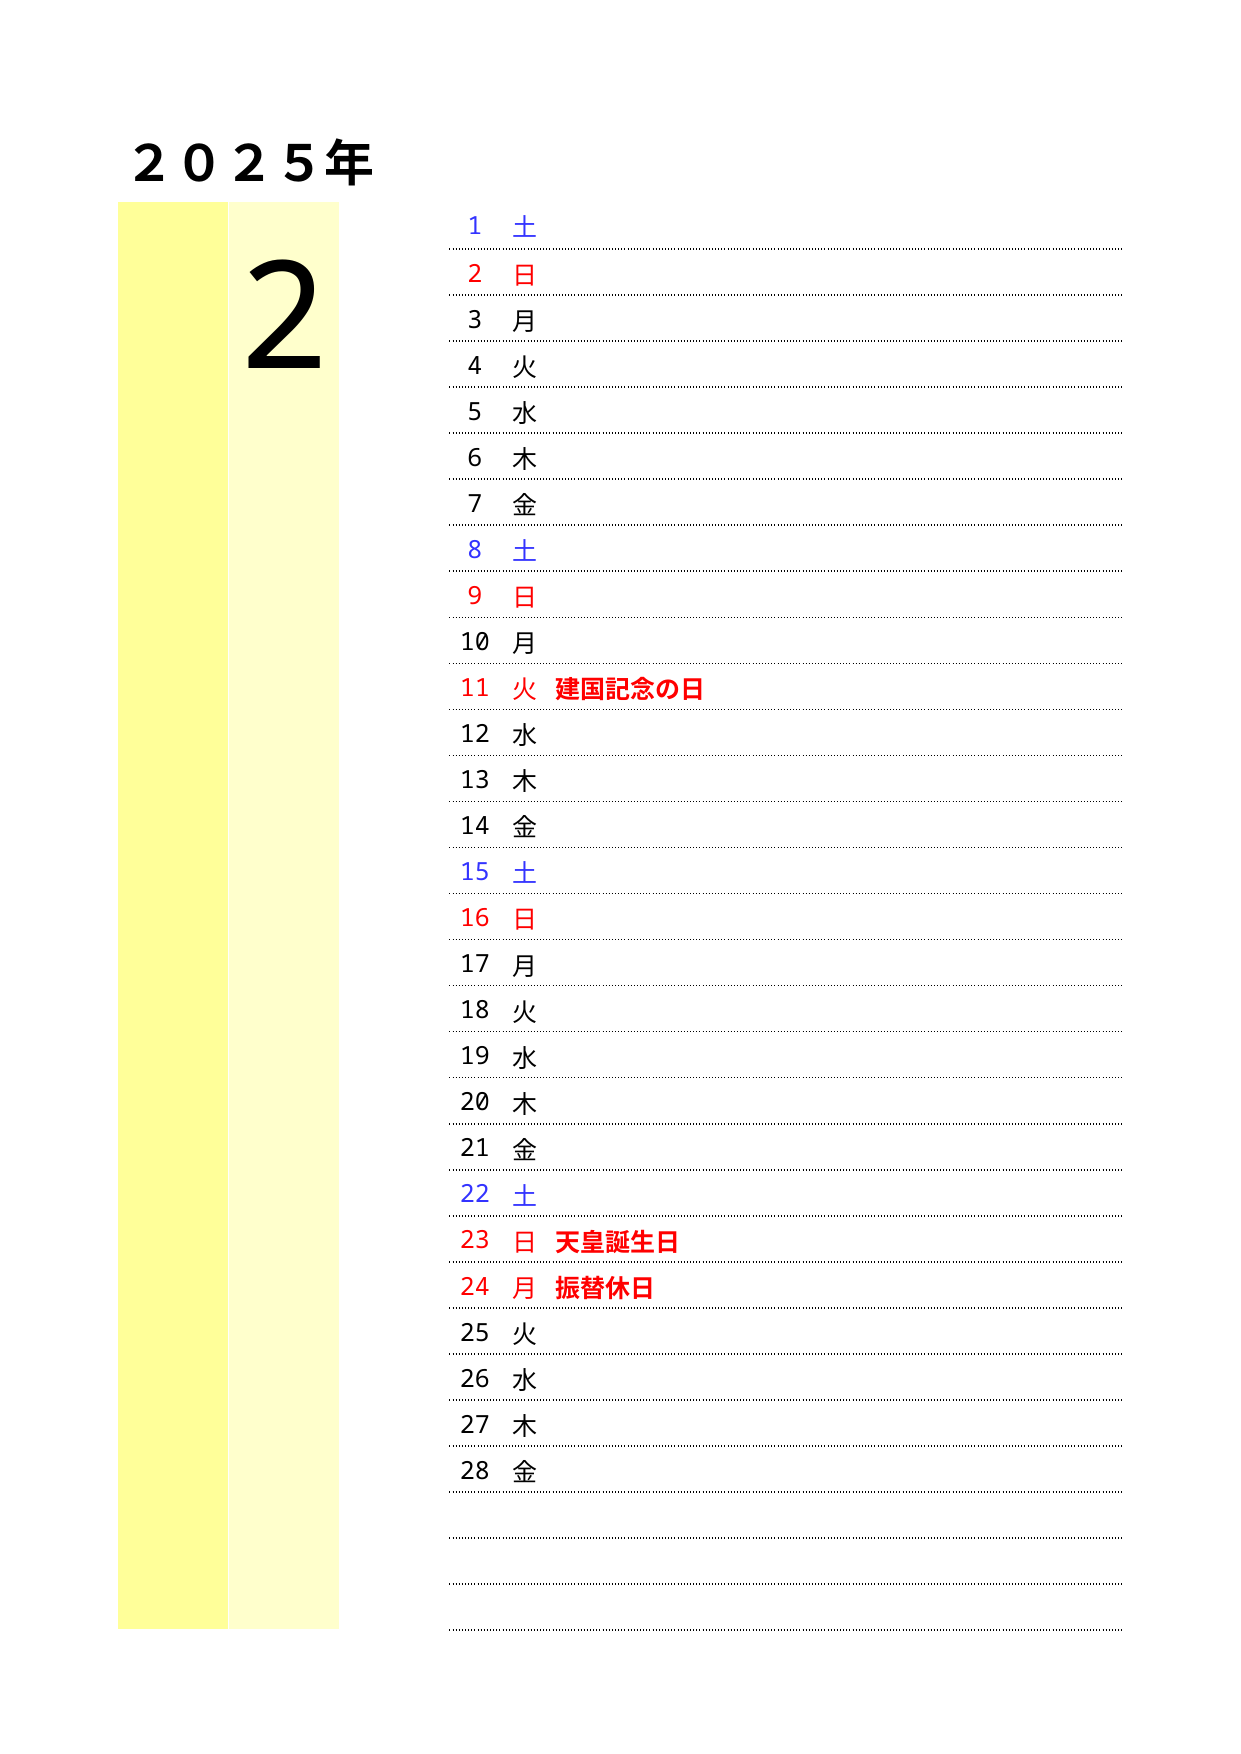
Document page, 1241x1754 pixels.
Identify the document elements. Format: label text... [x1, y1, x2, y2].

table_cell 3 [449, 294, 499, 340]
table_cell 11 [449, 663, 499, 708]
table_cell 水 [500, 1353, 550, 1399]
table_cell [500, 1491, 550, 1537]
table_cell [550, 1169, 1122, 1215]
table_cell 19 [449, 1031, 499, 1077]
table_header ２０２５年 [118, 118, 1122, 202]
table_cell 21 [449, 1123, 499, 1169]
table_cell [550, 1537, 1122, 1583]
table_cell 24 [449, 1261, 499, 1307]
table_cell [550, 1307, 1122, 1353]
table_cell 23 [449, 1215, 499, 1261]
table_cell [550, 1399, 1122, 1445]
table_cell 火 [500, 340, 550, 386]
table_cell 木 [500, 755, 550, 801]
table_cell [449, 1583, 499, 1629]
table_cell 月 [500, 1261, 550, 1307]
table_cell [118, 202, 228, 432]
table_cell 火 [500, 1307, 550, 1353]
table_cell 天皇誕生日 [550, 1215, 1122, 1261]
table_cell [500, 1583, 550, 1629]
table_cell [550, 432, 1122, 478]
table_cell 8 [449, 524, 499, 570]
table_cell 10 [449, 616, 499, 662]
table_cell [550, 755, 1122, 801]
table_cell [550, 1491, 1122, 1537]
table_cell [550, 386, 1122, 432]
table_cell 16 [449, 893, 499, 939]
table_cell 土 [500, 202, 550, 248]
table_cell 水 [500, 709, 550, 754]
table_cell 水 [500, 1031, 550, 1077]
table_cell 27 [449, 1399, 499, 1445]
table_cell 金 [500, 801, 550, 847]
table_cell 金 [500, 478, 550, 524]
table_cell 月 [500, 616, 550, 662]
table_cell 土 [500, 847, 550, 893]
table_cell 5 [449, 386, 499, 432]
table_cell 25 [449, 1307, 499, 1353]
table_cell [550, 570, 1122, 616]
table_cell 木 [500, 1077, 550, 1123]
table_cell [550, 1031, 1122, 1077]
table_cell [229, 432, 339, 1629]
table_cell 火 [500, 663, 550, 708]
table_cell 金 [500, 1445, 550, 1491]
table_cell 火 [500, 985, 550, 1031]
table_cell 13 [449, 755, 499, 801]
table_cell 日 [500, 893, 550, 939]
table_cell 水 [500, 386, 550, 432]
table_cell [550, 985, 1122, 1031]
table_cell [550, 801, 1122, 847]
table_cell [550, 248, 1122, 294]
table_cell [550, 340, 1122, 386]
table_cell [550, 709, 1122, 754]
table_cell 14 [449, 801, 499, 847]
table_cell 18 [449, 985, 499, 1031]
table_cell [550, 616, 1122, 662]
table_cell 日 [500, 248, 550, 294]
table_cell 日 [500, 1215, 550, 1261]
table_cell 2 [229, 202, 339, 432]
table_cell 28 [449, 1445, 499, 1491]
table_cell [550, 1445, 1122, 1491]
table_cell 4 [449, 340, 499, 386]
table_cell [550, 1077, 1122, 1123]
table_cell 26 [449, 1353, 499, 1399]
table_cell [550, 202, 1122, 248]
table_cell [449, 1537, 499, 1583]
table_cell [550, 1353, 1122, 1399]
table_cell [339, 202, 449, 1629]
table_cell 6 [449, 432, 499, 478]
table_cell 7 [449, 478, 499, 524]
table_cell [550, 1583, 1122, 1629]
table_cell [550, 939, 1122, 985]
table_cell 土 [500, 1169, 550, 1215]
table_cell 17 [449, 939, 499, 985]
table_cell 日 [500, 570, 550, 616]
table_cell [550, 294, 1122, 340]
table_cell [550, 847, 1122, 893]
table_cell 22 [449, 1169, 499, 1215]
table_cell 木 [500, 432, 550, 478]
table_cell 20 [449, 1077, 499, 1123]
table_cell 土 [500, 524, 550, 570]
table_cell [500, 1537, 550, 1583]
table_cell [550, 478, 1122, 524]
table_cell 建国記念の日 [550, 663, 1122, 708]
table_cell [550, 893, 1122, 939]
table_cell [449, 1491, 499, 1537]
table_cell [550, 1123, 1122, 1169]
table_cell 金 [500, 1123, 550, 1169]
table_cell [118, 432, 228, 1629]
table_cell 月 [500, 294, 550, 340]
table_cell 振替休日 [550, 1261, 1122, 1307]
table_cell 月 [500, 939, 550, 985]
table_cell 2 [449, 248, 499, 294]
table_cell 木 [500, 1399, 550, 1445]
table_cell 15 [449, 847, 499, 893]
table_cell [550, 524, 1122, 570]
table_cell 12 [449, 709, 499, 754]
table_cell 1 [449, 202, 499, 248]
table_cell 9 [449, 570, 499, 616]
